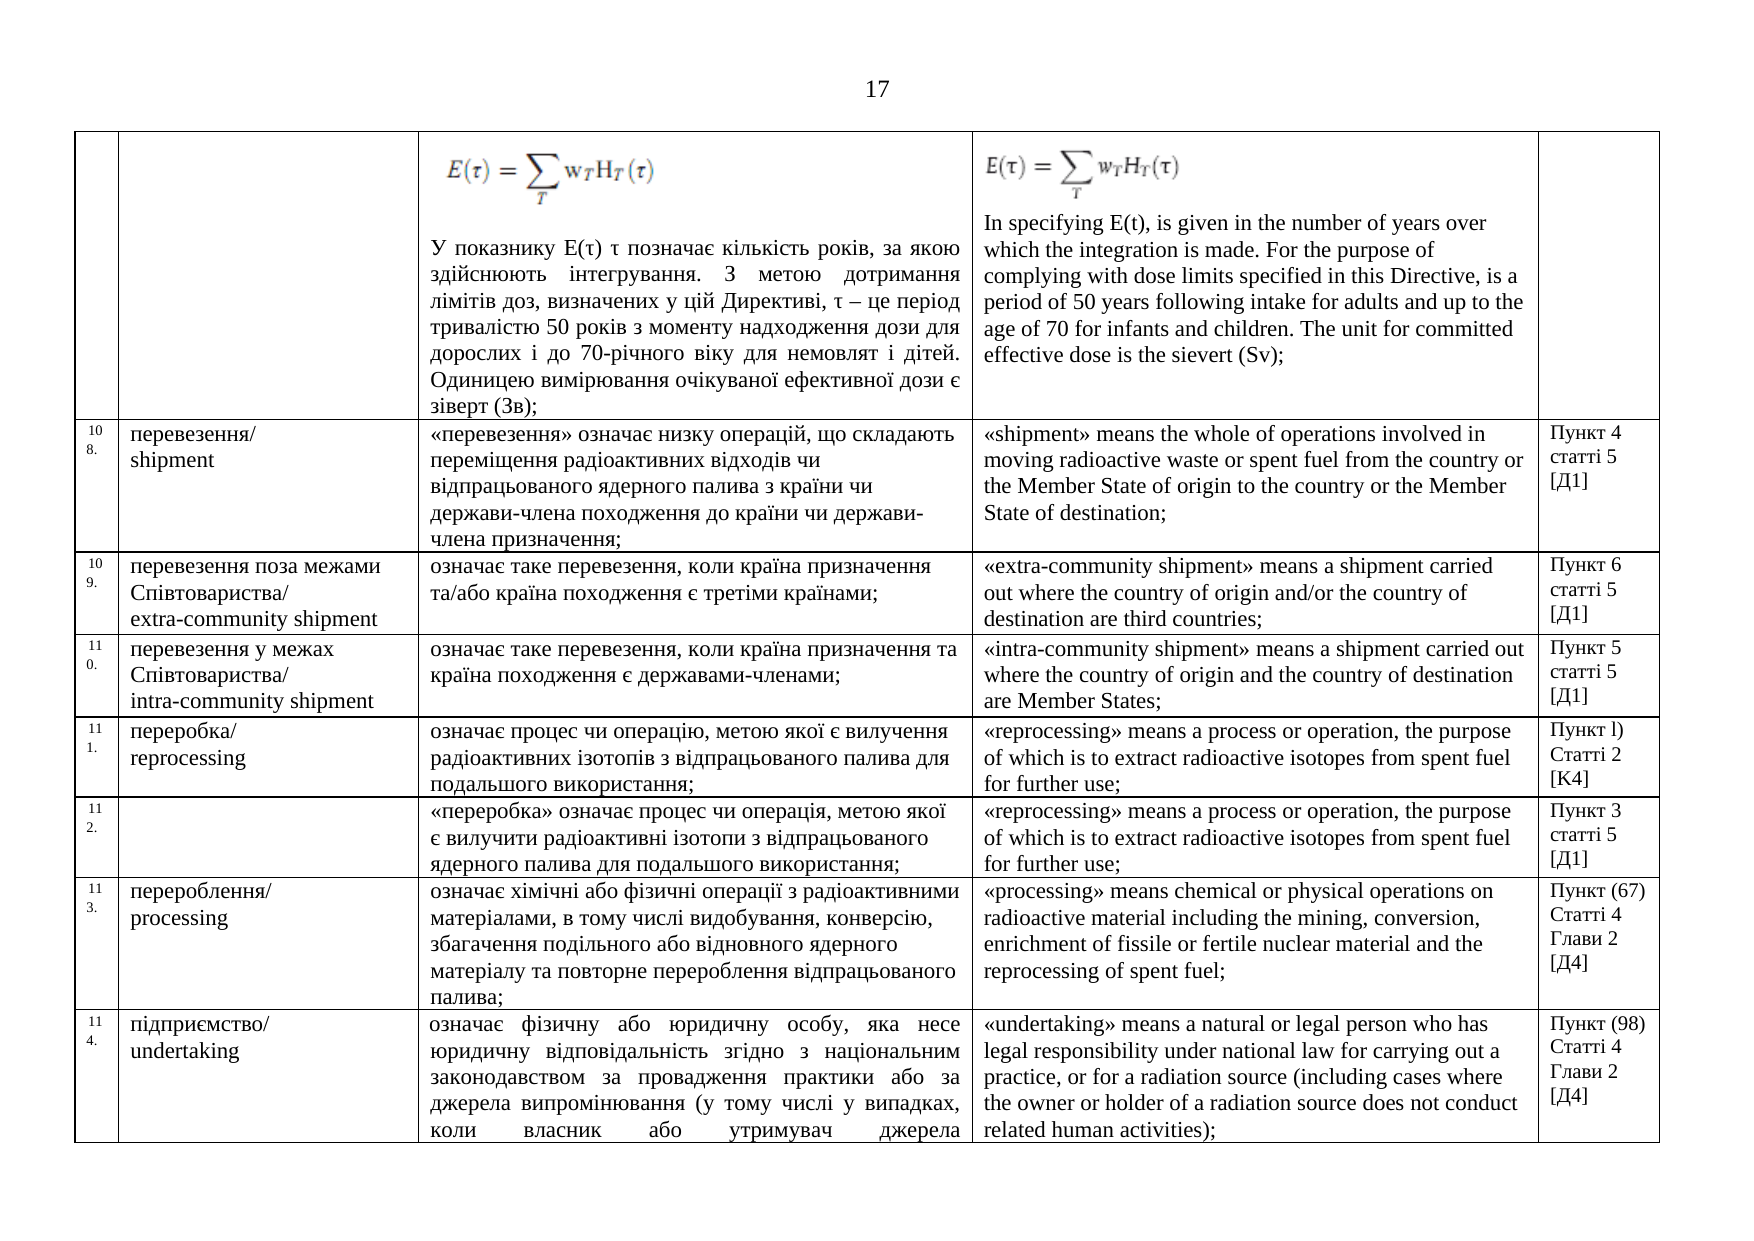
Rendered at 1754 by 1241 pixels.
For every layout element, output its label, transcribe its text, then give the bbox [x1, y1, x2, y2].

table_cell Пункт (98) Статті 4 Глави 2 [Д4] [1539, 1010, 1659, 1142]
table_cell «shipment» means the whole of operations involved in moving radioactive waste or spent fuel from the country or the Member State of origin to the country or the Member State of destination; [973, 420, 1538, 551]
table_cell «undertaking» means a natural or legal person who has legal responsibility under national law for carrying out a practice, or for a radiation source (including cases where the owner or holder of a radiation source does not conduct related human activities); [973, 1010, 1538, 1142]
table_cell [76, 635, 118, 716]
table_cell «перевезення» означає низку операцій, що складають переміщення радіоактивних відходів чи відпрацьованого ядерного палива з країни чи держави-члена походження до країни чи держави-члена призначення; [419, 420, 972, 551]
table_cell [1539, 132, 1659, 418]
table_cell [76, 420, 118, 551]
table_cell [76, 1010, 118, 1142]
table_cell [76, 878, 118, 1009]
table_cell Пункт 6 статті 5 [Д1] [1539, 553, 1659, 634]
table_cell означає таке перевезення, коли країна призначення та країна походження є державами-членами; [419, 635, 972, 716]
table_cell означає фізичну або юридичну особу, яка несе юридичну відповідальність згідно з національним законодавством за провадження практики або за джерела випромінювання (у тому числі у випадках, коли власник або утримувач джерела [419, 1010, 972, 1142]
table_cell [76, 553, 118, 634]
table_cell означає процес чи операцію, метою якої є вилучення радіоактивних ізотопів з відпрацьованого палива для подальшого використання; [419, 718, 972, 796]
table_cell Пункт 3 статті 5 [Д1] [1539, 798, 1659, 877]
table_cell Пункт l) Статті 2 [K4] [1539, 718, 1659, 796]
table_cell Пункт 4 статті 5 [Д1] [1539, 420, 1659, 551]
table_cell «processing» means chemical or physical operations on radioactive material including the mining, conversion, enrichment of fissile or fertile nuclear material and the reprocessing of spent fuel; [973, 878, 1538, 1009]
table_cell «reprocessing» means a process or operation, the purpose of which is to extract radioactive isotopes from spent fuel for further use; [973, 718, 1538, 796]
table_cell In specifying E(t), is given in the number of years over which the integration is made. For the purpose of complying with dose limits specified in this Directive, is a period of 50 years following intake for adults and up to the age of 70 for infants and children. The unit for committed effective dose is the sievert (Sv); [973, 132, 1538, 418]
table_cell переробка/ reprocessing [119, 718, 418, 796]
table_cell означає хімічні або фізичні операції з радіоактивними матеріалами, в тому числі видобування, конверсію, збагачення подільного або відновного ядерного матеріалу та повторне перероблення відпрацьованого палива; [419, 878, 972, 1009]
table_cell [76, 718, 118, 796]
table_cell перероблення/ processing [119, 878, 418, 1009]
table_cell [119, 132, 418, 418]
table_cell перевезення у межах Співтовариства/ intra-community shipment [119, 635, 418, 716]
table_cell «extra-community shipment» means a shipment carried out where the country of origin and/or the country of destination are third countries; [973, 553, 1538, 634]
table_cell «reprocessing» means a process or operation, the purpose of which is to extract radioactive isotopes from spent fuel for further use; [973, 798, 1538, 877]
table_cell У показнику E(τ) τ позначає кількість років, за якою здійснюють інтегрування. З метою дотримання лімітів доз, визначених у цій Директиві, τ – це період тривалістю 50 років з моменту надходження дози для дорослих і до 70-річного віку для немовлят і дітей. Одиницею вимірювання очікуваної ефективної дози є зіверт (Зв); [419, 132, 972, 418]
table_cell Пункт 5 статті 5 [Д1] [1539, 635, 1659, 716]
table_cell означає таке перевезення, коли країна призначення та/або країна походження є третіми країнами; [419, 553, 972, 634]
table_cell «переробка» означає процес чи операція, метою якої є вилучити радіоактивні ізотопи з відпрацьованого ядерного палива для подальшого використання; [419, 798, 972, 877]
table_cell Пункт (67) Статті 4 Глави 2 [Д4] [1539, 878, 1659, 1009]
table_cell підприємство/ undertaking [119, 1010, 418, 1142]
table_cell [76, 132, 118, 418]
table_cell [76, 798, 118, 877]
table_cell [119, 798, 418, 877]
table_cell перевезення/ shipment [119, 420, 418, 551]
table_cell «intra-community shipment» means a shipment carried out where the country of origin and the country of destination are Member States; [973, 635, 1538, 716]
table_cell перевезення поза межами Співтовариства/ extra-community shipment [119, 553, 418, 634]
